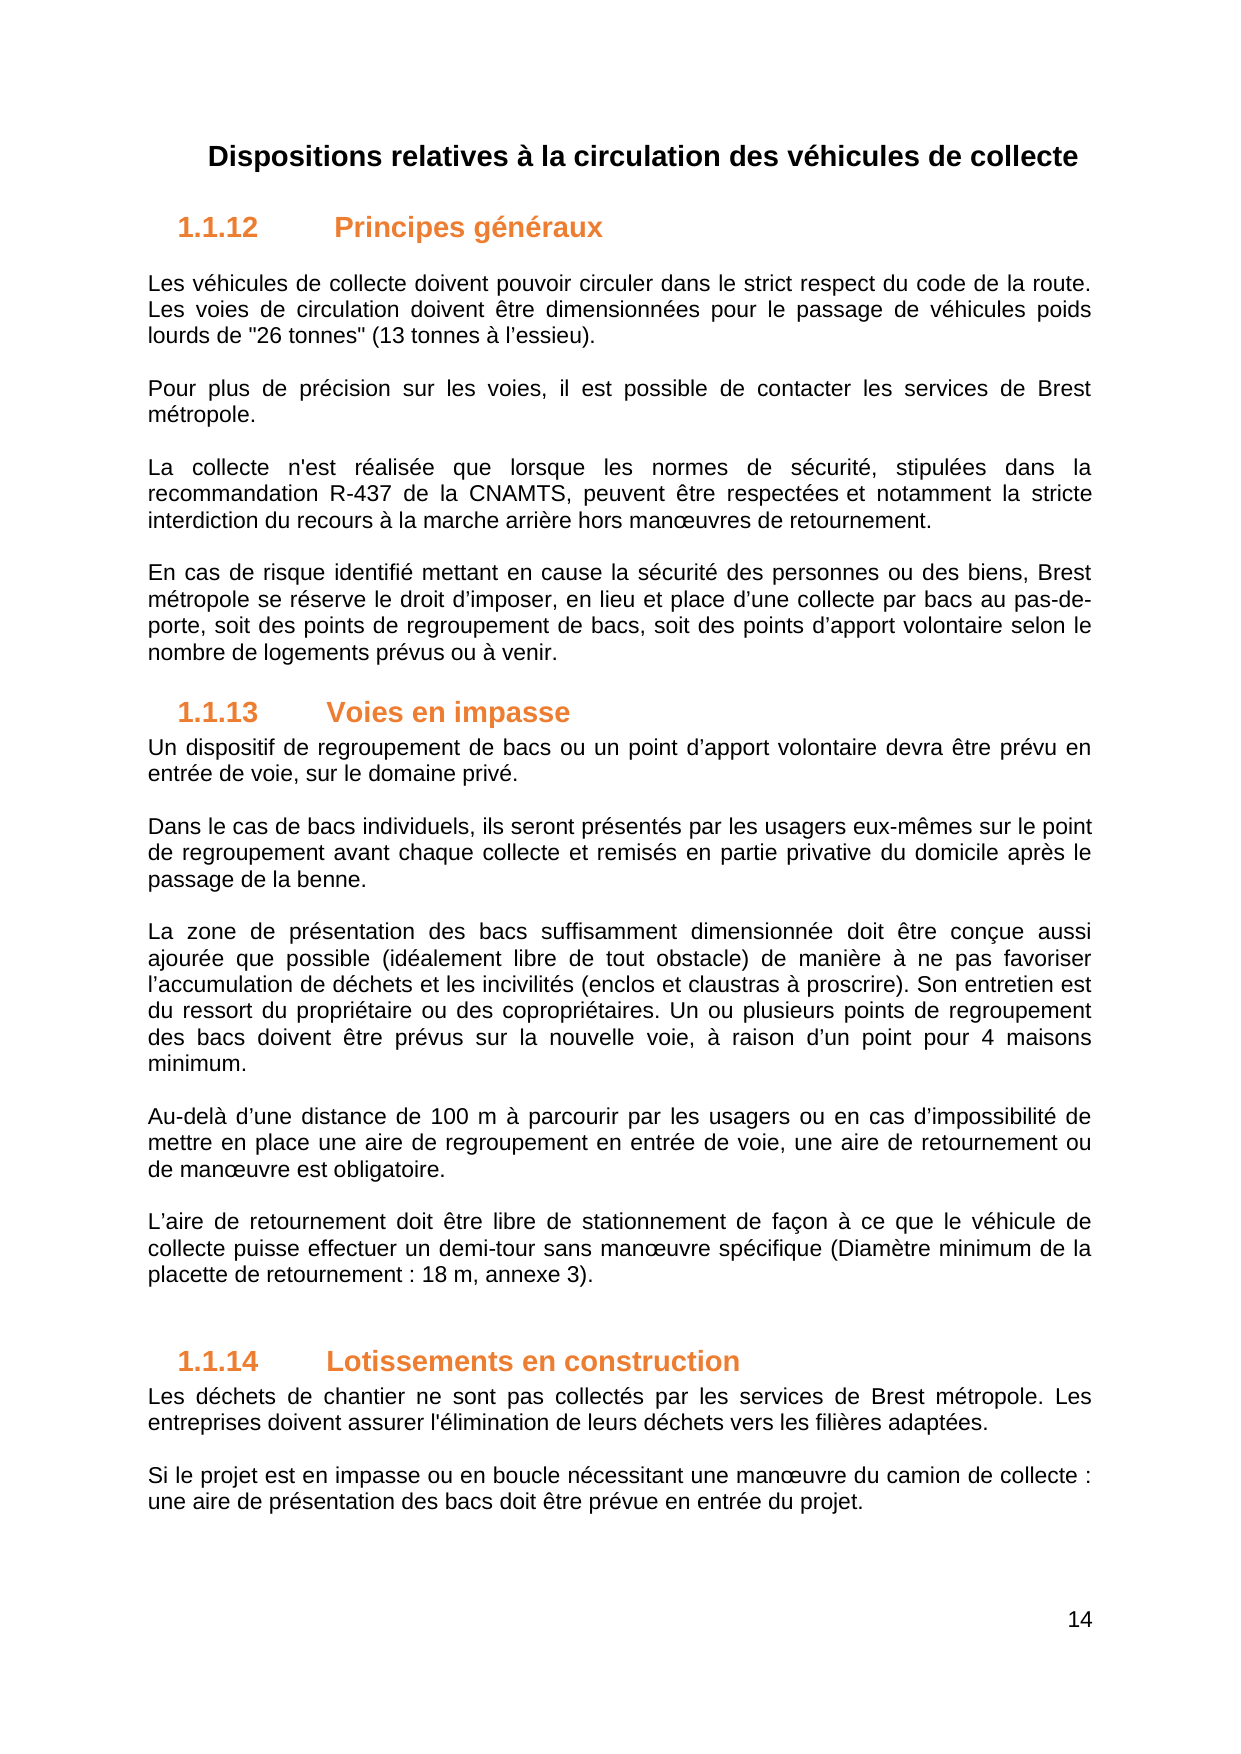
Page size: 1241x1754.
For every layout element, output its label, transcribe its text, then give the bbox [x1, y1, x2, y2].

text L’aire de retournement doit être libre de stationnement de façon à ce que le véhicule de collecte puisse effectuer un demi-tour sans manœuvre spécifique (Diamètre minimum de la placette de retournement : 18 m, annexe 3). [148, 1208, 1093, 1287]
list Voies en impasse [177, 695, 1093, 729]
list Principes généraux [177, 210, 1093, 244]
subtitle Dispositions relatives à la circulation des véhicules de collecte [208, 139, 1093, 172]
text Un dispositif de regroupement de bacs ou un point d’apport volontaire devra être prévu en entrée de voie, sur le domaine privé. [148, 734, 1093, 787]
text Au-delà d’une distance de 100 m à parcourir par les usagers ou en cas d’impossibilité de mettre en place une aire de regroupement en entrée de voie, une aire de retournement ou de manœuvre est obligatoire. [148, 1103, 1093, 1182]
text En cas de risque identifié mettant en cause la sécurité des personnes ou des biens, Brest métropole se réserve le droit d’imposer, en lieu et place d’une collecte par bacs au pas-de-porte, soit des points de regroupement de bacs, soit des points d’apport volontaire selon le nombre de logements prévus ou à venir. [148, 559, 1093, 665]
text Les déchets de chantier ne sont pas collectés par les services de Brest métropole. Les entreprises doivent assurer l'élimination de leurs déchets vers les filières adaptées. [148, 1383, 1093, 1435]
text La collecte n'est réalisée que lorsque les normes de sécurité, stipulées dans la recommandation R-437 de la CNAMTS, peuvent être respectées et notamment la stricte interdiction du recours à la marche arrière hors manœuvres de retournement. [148, 454, 1093, 533]
list Lotissements en construction [177, 1344, 1093, 1378]
text Si le projet est en impasse ou en boucle nécessitant une manœuvre du camion de collecte : une aire de présentation des bacs doit être prévue en entrée du projet. [148, 1462, 1093, 1514]
text Dans le cas de bacs individuels, ils seront présentés par les usagers eux-mêmes sur le point de regroupement avant chaque collecte et remisés en partie privative du domicile après le passage de la benne. [148, 813, 1093, 892]
text La zone de présentation des bacs suffisamment dimensionnée doit être conçue aussi ajourée que possible (idéalement libre de tout obstacle) de manière à ne pas favoriser l’accumulation de déchets et les incivilités (enclos et claustras à proscrire). Son entretien est du ressort du propriétaire ou des copropriétaires. Un ou plusieurs points de regroupement des bacs doivent être prévus sur la nouvelle voie, à raison d’un point pour 4 maisons minimum. [148, 918, 1093, 1076]
text Les véhicules de collecte doivent pouvoir circuler dans le strict respect du code de la route. Les voies de circulation doivent être dimensionnées pour le passage de véhicules poids lourds de "26 tonnes" (13 tonnes à l’essieu). [148, 269, 1093, 348]
text Pour plus de précision sur les voies, il est possible de contacter les services de Brest métropole. [148, 375, 1093, 428]
